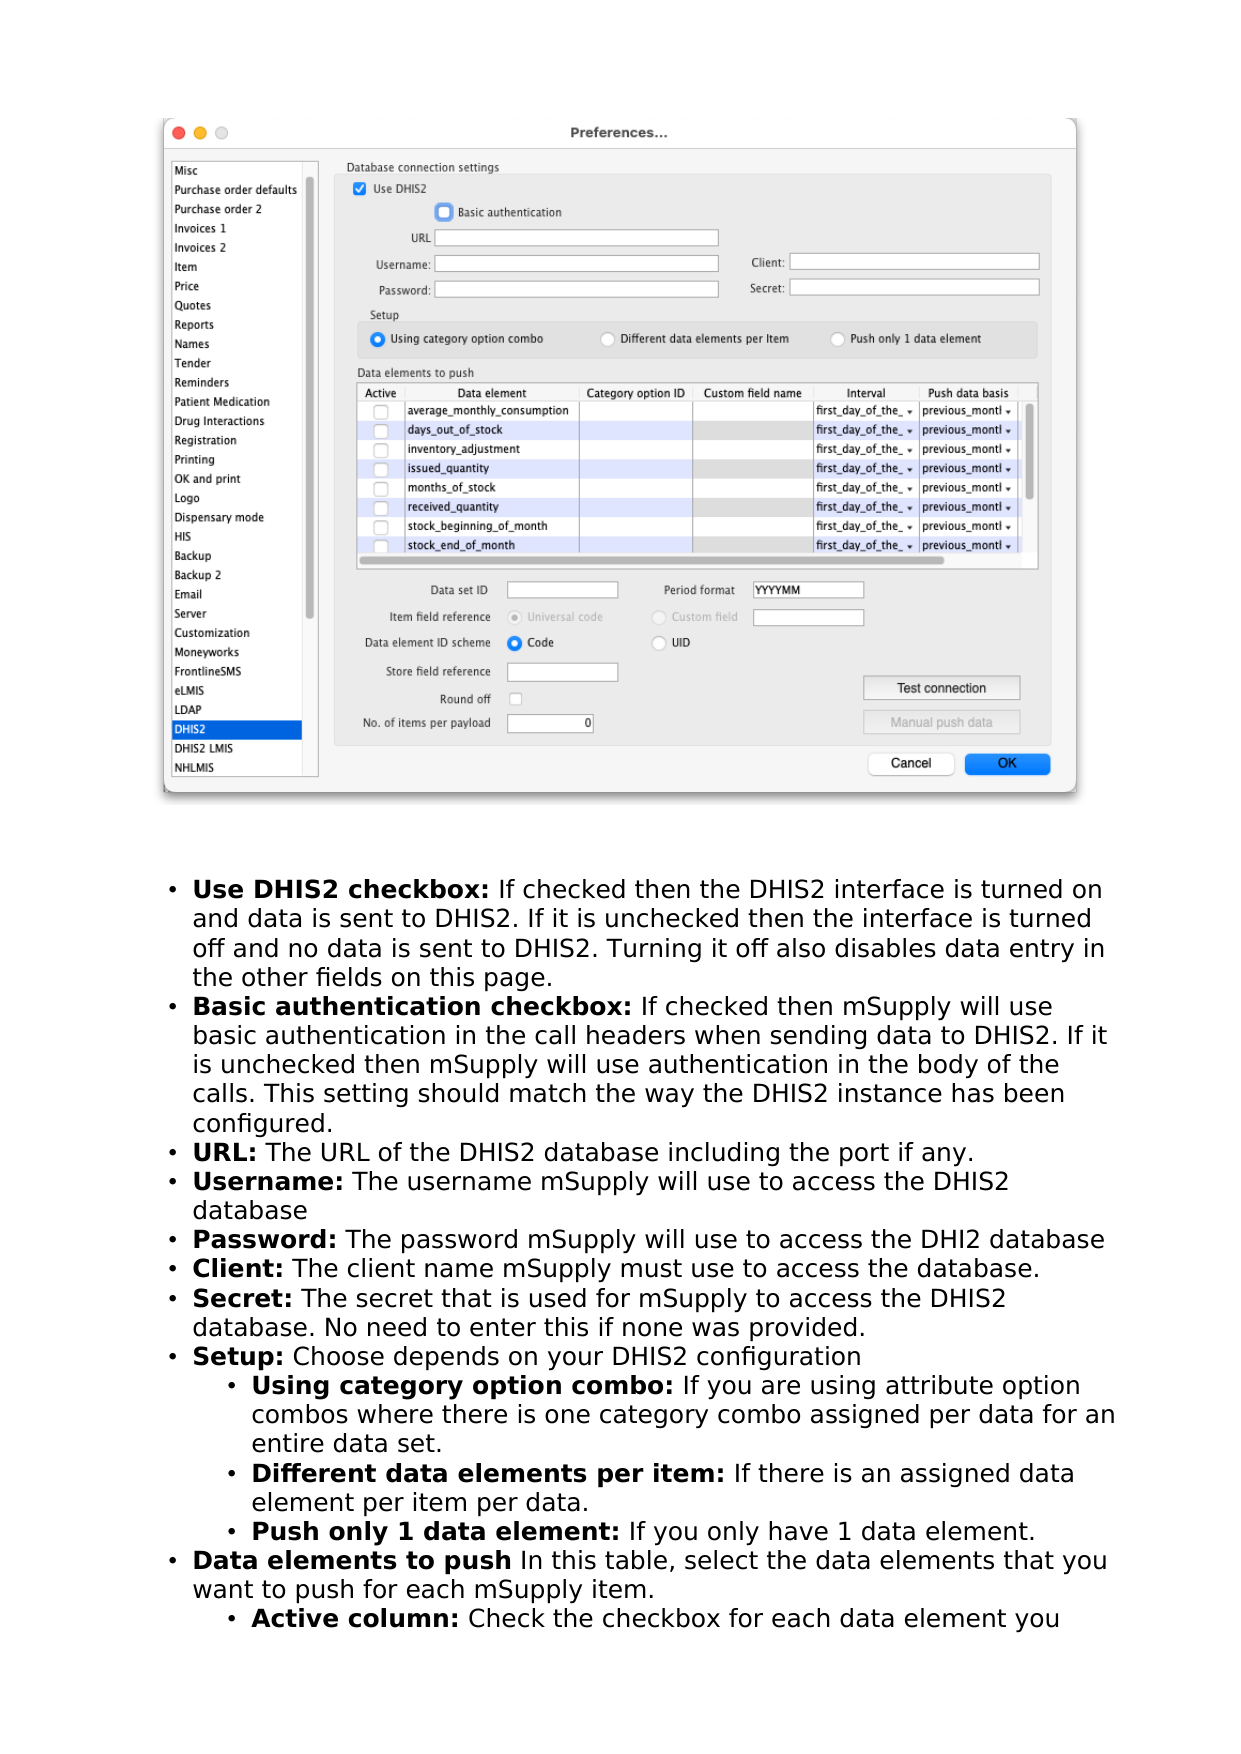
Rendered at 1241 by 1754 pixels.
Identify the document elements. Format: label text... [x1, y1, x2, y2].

list Secret: The secret that is used for mSupply to access the DHIS2 database. No need to enter this if none was provided. [177, 1284, 1122, 1342]
list Username: The username mSupply will use to access the DHIS2 database [177, 1167, 1122, 1226]
list Different data elements per item: If there is an assigned data element per item per data. [236, 1459, 1122, 1517]
list Basic authentication checkbox: If checked then mSupply will use basic authentication in the call headers when sending data to DHIS2. If it is unchecked then mSupply will use authentication in the body of the calls. This setting should match the way the DHIS2 instance has been configured. [177, 992, 1122, 1138]
list Using category option combo: If you are using attribute option combos where there is one category combo assigned per data for an entire data set. [236, 1371, 1122, 1459]
list Push only 1 data element: If you only have 1 data element. [236, 1517, 1122, 1546]
list URL: The URL of the DHIS2 database including the port if any. [177, 1138, 1122, 1167]
list Client: The client name mSupply must use to access the database. [177, 1255, 1122, 1284]
list Use DHIS2 checkbox: If checked then the DHIS2 interface is turned on and data is sent to DHIS2. If it is unchecked then the interface is turned off and no data is sent to DHIS2. Turning it off also disables data entry in the other fields on this page. [177, 876, 1122, 992]
list Active column: Check the checkbox for each data element you [236, 1605, 1122, 1634]
picture [151, 118, 1089, 805]
list Data elements to push In this table, select the data elements that you want to push for each mSupply item. [177, 1546, 1122, 1605]
list Password: The password mSupply will use to access the DHI2 database [177, 1226, 1122, 1255]
list Setup: Choose depends on your DHIS2 configuration [177, 1342, 1122, 1371]
